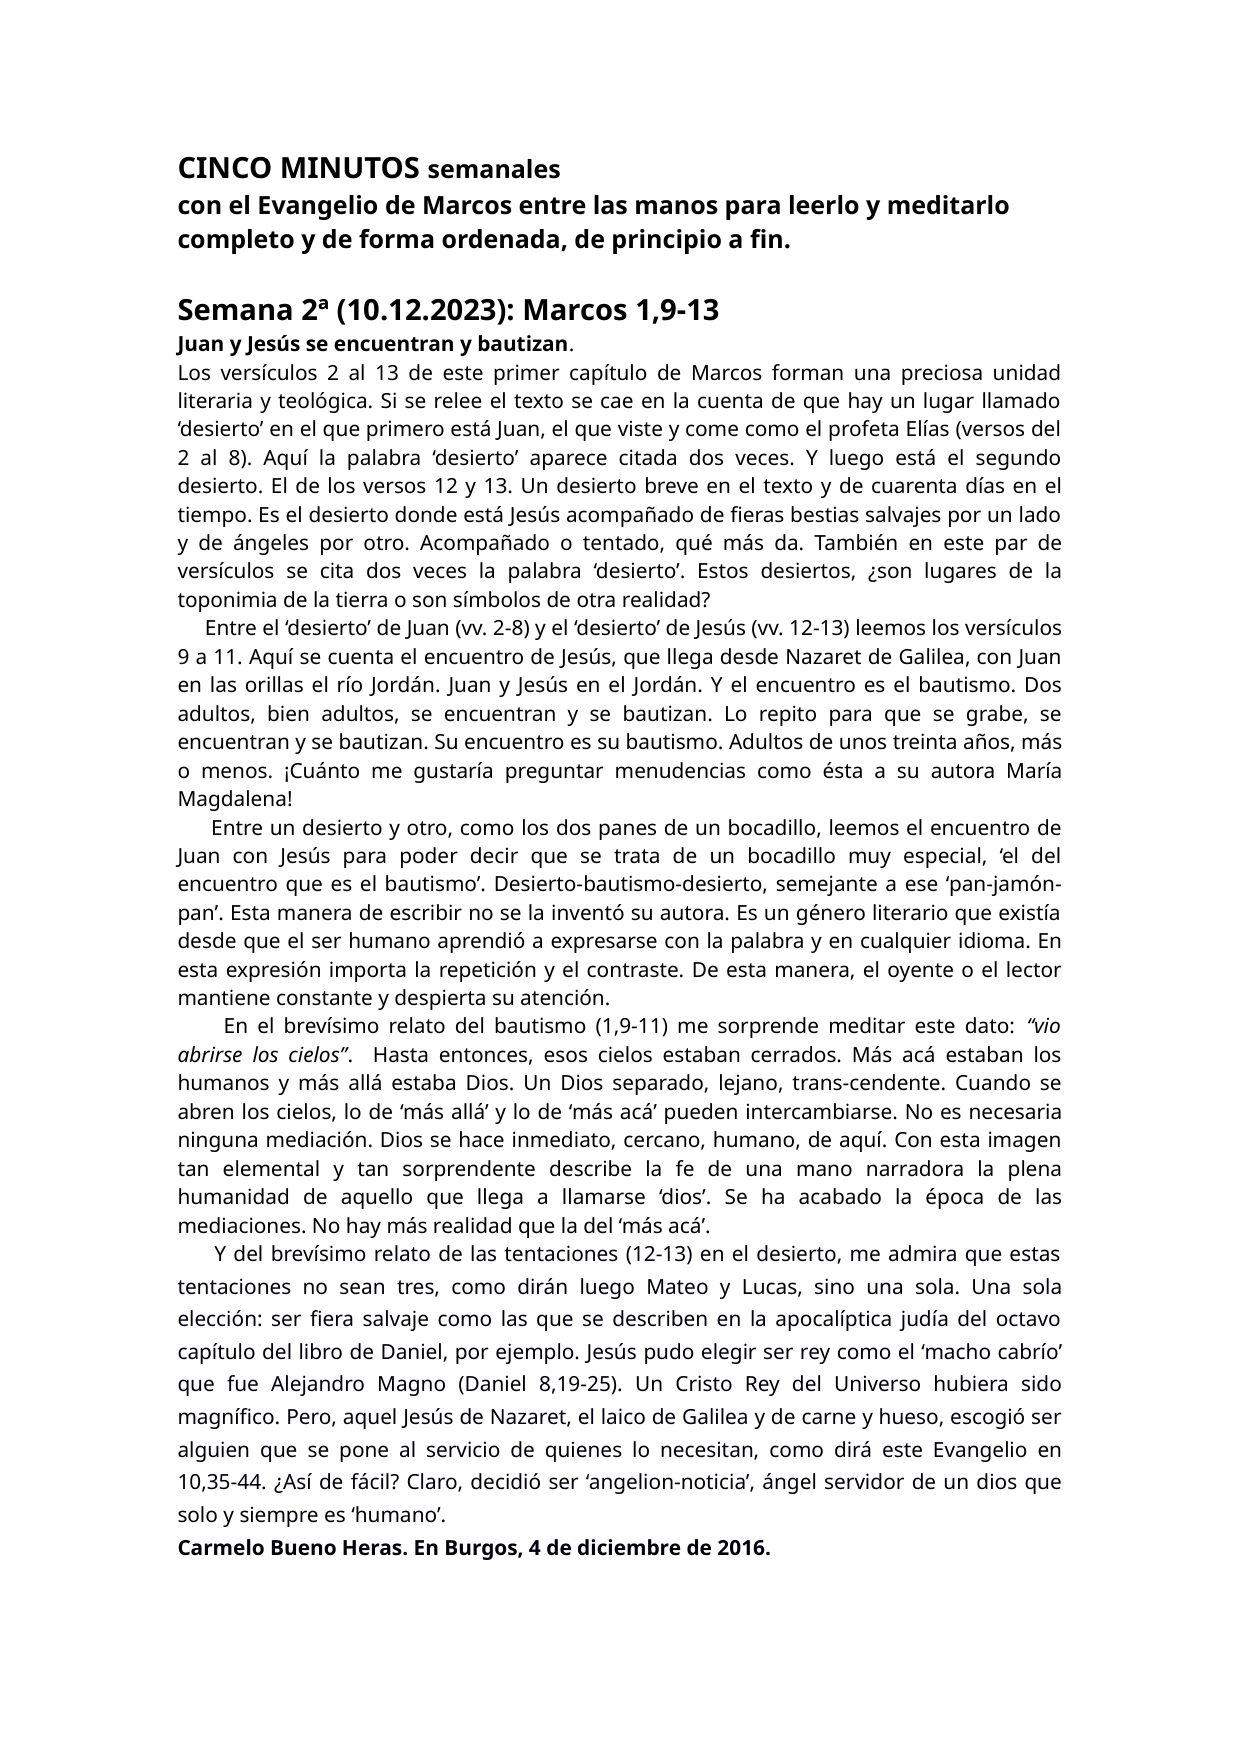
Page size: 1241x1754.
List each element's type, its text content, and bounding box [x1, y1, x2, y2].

text Carmelo Bueno Heras. En Burgos, 4 de diciembre de 2016. [177, 1533, 1063, 1561]
text Semana 2ª (10.12.2023): Marcos 1,9-13 [177, 289, 1063, 329]
text Entre el ‘desierto’ de Juan (vv. 2-8) y el ‘desierto’ de Jesús (vv. 12-13) leemos los versículos 9 a 11. Aquí se cuenta el encuentro de Jesús, que llega desde Nazaret de Galilea, con Juan en las orillas el río Jordán. Juan y Jesús en el Jordán. Y el encuentro es el bautismo. Dos adultos, bien adultos, se encuentran y se bautizan. Lo repito para que se grabe, se encuentran y se bautizan. Su encuentro es su bautismo. Adultos de unos treinta años, más o menos. ¡Cuánto me gustaría preguntar menudencias como ésta a su autora María Magdalena! [177, 613, 1063, 813]
text CINCO MINUTOS semanales [177, 148, 1063, 187]
text Y del brevísimo relato de las tentaciones (12-13) en el desierto, me admira que estas tentaciones no sean tres, como dirán luego Mateo y Lucas, sino una sola. Una sola elección: ser fiera salvaje como las que se describen en la apocalíptica judía del octavo capítulo del libro de Daniel, por ejemplo. Jesús pudo elegir ser rey como el ‘macho cabrío’ que fue Alejandro Magno (Daniel 8,19-25). Un Cristo Rey del Universo hubiera sido magnífico. Pero, aquel Jesús de Nazaret, el laico de Galilea y de carne y hueso, escogió ser alguien que se pone al servicio de quienes lo necesitan, como dirá este Evangelio en 10,35-44. ¿Así de fácil? Claro, decidió ser ‘angelion-noticia’, ángel servidor de un dios que solo y siempre es ‘humano’. [177, 1239, 1063, 1528]
text Juan y Jesús se encuentran y bautizan. [177, 329, 1063, 358]
text Los versículos 2 al 13 de este primer capítulo de Marcos forman una preciosa unidad literaria y teológica. Si se relee el texto se cae en la cuenta de que hay un lugar llamado ‘desierto’ en el que primero está Juan, el que viste y come como el profeta Elías (versos del 2 al 8). Aquí la palabra ‘desierto’ aparece citada dos veces. Y luego está el segundo desierto. El de los versos 12 y 13. Un desierto breve en el texto y de cuarenta días en el tiempo. Es el desierto donde está Jesús acompañado de fieras bestias salvajes por un lado y de ángeles por otro. Acompañado o tentado, qué más da. También en este par de versículos se cita dos veces la palabra ‘desierto’. Estos desiertos, ¿son lugares de la toponimia de la tierra o son símbolos de otra realidad? [177, 358, 1063, 613]
text En el brevísimo relato del bautismo (1,9-11) me sorprende meditar este dato: “vio abrirse los cielos”. Hasta entonces, esos cielos estaban cerrados. Más acá estaban los humanos y más allá estaba Dios. Un Dios separado, lejano, trans-cendente. Cuando se abren los cielos, lo de ‘más allá’ y lo de ‘más acá’ pueden intercambiarse. No es necesaria ninguna mediación. Dios se hace inmediato, cercano, humano, de aquí. Con esta imagen tan elemental y tan sorprendente describe la fe de una mano narradora la plena humanidad de aquello que llega a llamarse ‘dios’. Se ha acabado la época de las mediaciones. No hay más realidad que la del ‘más acá’. [177, 1012, 1063, 1239]
text con el Evangelio de Marcos entre las manos para leerlo y meditarlo completo y de forma ordenada, de principio a fin. [177, 187, 1063, 255]
text Entre un desierto y otro, como los dos panes de un bocadillo, leemos el encuentro de Juan con Jesús para poder decir que se trata de un bocadillo muy especial, ‘el del encuentro que es el bautismo’. Desierto-bautismo-desierto, semejante a ese ‘pan-jamón-pan’. Esta manera de escribir no se la inventó su autora. Es un género literario que existía desde que el ser humano aprendió a expresarse con la palabra y en cualquier idioma. En esta expresión importa la repetición y el contraste. De esta manera, el oyente o el lector mantiene constante y despierta su atención. [177, 813, 1063, 1012]
